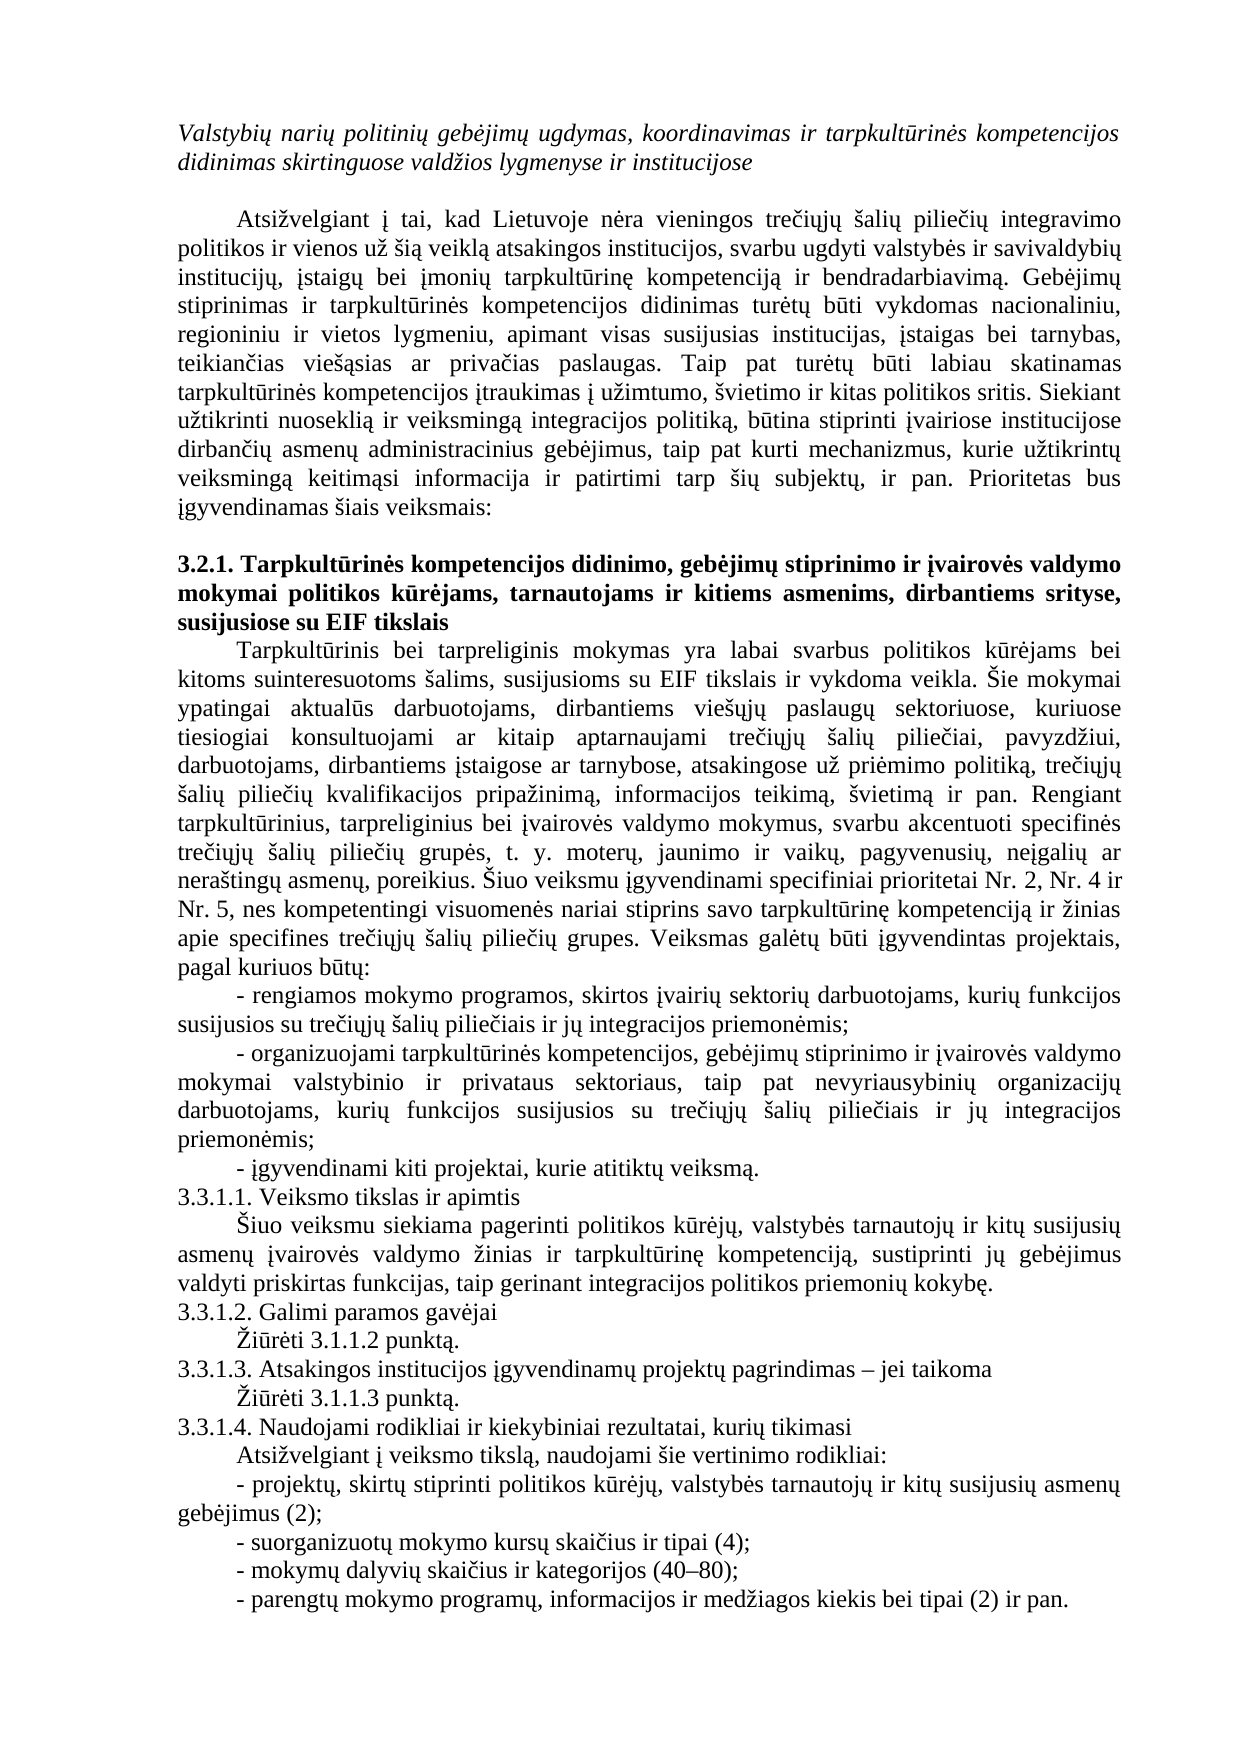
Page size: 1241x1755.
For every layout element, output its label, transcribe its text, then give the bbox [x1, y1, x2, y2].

text 3.3.1.3. Atsakingos institucijos įgyvendinamų projektų pagrindimas – jei taikoma [177, 1354, 1122, 1383]
text Atsižvelgiant į tai, kad Lietuvoje nėra vieningos trečiųjų šalių piliečių integravimo politikos ir vienos už šią veiklą atsakingos institucijos, svarbu ugdyti valstybės ir savivaldybių institucijų, įstaigų bei įmonių tarpkultūrinę kompetenciją ir bendradarbiavimą. Gebėjimų stiprinimas ir tarpkultūrinės kompetencijos didinimas turėtų būti vykdomas nacionaliniu, regioniniu ir vietos lygmeniu, apimant visas susijusias institucijas, įstaigas bei tarnybas, teikiančias viešąsias ar privačias paslaugas. Taip pat turėtų būti labiau skatinamas tarpkultūrinės kompetencijos įtraukimas į užimtumo, švietimo ir kitas politikos sritis. Siekiant užtikrinti nuoseklią ir veiksmingą integracijos politiką, būtina stiprinti įvairiose institucijose dirbančių asmenų administracinius gebėjimus, taip pat kurti mechanizmus, kurie užtikrintų veiksmingą keitimąsi informacija ir patirtimi tarp šių subjektų, ir pan. Prioritetas bus įgyvendinamas šiais veiksmais: [177, 204, 1122, 521]
text Valstybių narių politinių gebėjimų ugdymas, koordinavimas ir tarpkultūrinės kompetencijos didinimas skirtinguose valdžios lygmenyse ir institucijose [177, 118, 1122, 176]
text - parengtų mokymo programų, informacijos ir medžiagos kiekis bei tipai (2) ir pan. [177, 1584, 1122, 1613]
text - projektų, skirtų stiprinti politikos kūrėjų, valstybės tarnautojų ir kitų susijusių asmenų gebėjimus (2); [177, 1469, 1122, 1527]
text Tarpkultūrinis bei tarpreliginis mokymas yra labai svarbus politikos kūrėjams bei kitoms suinteresuotoms šalims, susijusioms su EIF tikslais ir vykdoma veikla. Šie mokymai ypatingai aktualūs darbuotojams, dirbantiems viešųjų paslaugų sektoriuose, kuriuose tiesiogiai konsultuojami ar kitaip aptarnaujami trečiųjų šalių piliečiai, pavyzdžiui, darbuotojams, dirbantiems įstaigose ar tarnybose, atsakingose už priėmimo politiką, trečiųjų šalių piliečių kvalifikacijos pripažinimą, informacijos teikimą, švietimą ir pan. Rengiant tarpkultūrinius, tarpreliginius bei įvairovės valdymo mokymus, svarbu akcentuoti specifinės trečiųjų šalių piliečių grupės, t. y. moterų, jaunimo ir vaikų, pagyvenusių, neįgalių ar neraštingų asmenų, poreikius. Šiuo veiksmu įgyvendinami specifiniai prioritetai Nr. 2, Nr. 4 ir Nr. 5, nes kompetentingi visuomenės nariai stiprins savo tarpkultūrinę kompetenciją ir žinias apie specifines trečiųjų šalių piliečių grupes. Veiksmas galėtų būti įgyvendintas projektais, pagal kuriuos būtų: [177, 636, 1122, 981]
text - suorganizuotų mokymo kursų skaičius ir tipai (4); [177, 1527, 1122, 1556]
text - organizuojami tarpkultūrinės kompetencijos, gebėjimų stiprinimo ir įvairovės valdymo mokymai valstybinio ir privataus sektoriaus, taip pat nevyriausybinių organizacijų darbuotojams, kurių funkcijos susijusios su trečiųjų šalių piliečiais ir jų integracijos priemonėmis; [177, 1038, 1122, 1153]
text Atsižvelgiant į veiksmo tikslą, naudojami šie vertinimo rodikliai: [177, 1441, 1122, 1469]
text Žiūrėti 3.1.1.2 punktą. [177, 1326, 1122, 1354]
text Šiuo veiksmu siekiama pagerinti politikos kūrėjų, valstybės tarnautojų ir kitų susijusių asmenų įvairovės valdymo žinias ir tarpkultūrinę kompetenciją, sustiprinti jų gebėjimus valdyti priskirtas funkcijas, taip gerinant integracijos politikos priemonių kokybę. [177, 1211, 1122, 1297]
text 3.3.1.2. Galimi paramos gavėjai [177, 1297, 1122, 1326]
text Žiūrėti 3.1.1.3 punktą. [177, 1383, 1122, 1412]
text - įgyvendinami kiti projektai, kurie atitiktų veiksmą. [177, 1153, 1122, 1182]
text 3.2.1. Tarpkultūrinės kompetencijos didinimo, gebėjimų stiprinimo ir įvairovės valdymo mokymai politikos kūrėjams, tarnautojams ir kitiems asmenims, dirbantiems srityse, susijusiose su EIF tikslais [177, 549, 1122, 636]
text 3.3.1.4. Naudojami rodikliai ir kiekybiniai rezultatai, kurių tikimasi [177, 1412, 1122, 1441]
text - rengiamos mokymo programos, skirtos įvairių sektorių darbuotojams, kurių funkcijos susijusios su trečiųjų šalių piliečiais ir jų integracijos priemonėmis; [177, 981, 1122, 1038]
text 3.3.1.1. Veiksmo tikslas ir apimtis [177, 1182, 1122, 1211]
text - mokymų dalyvių skaičius ir kategorijos (40–80); [177, 1556, 1122, 1584]
